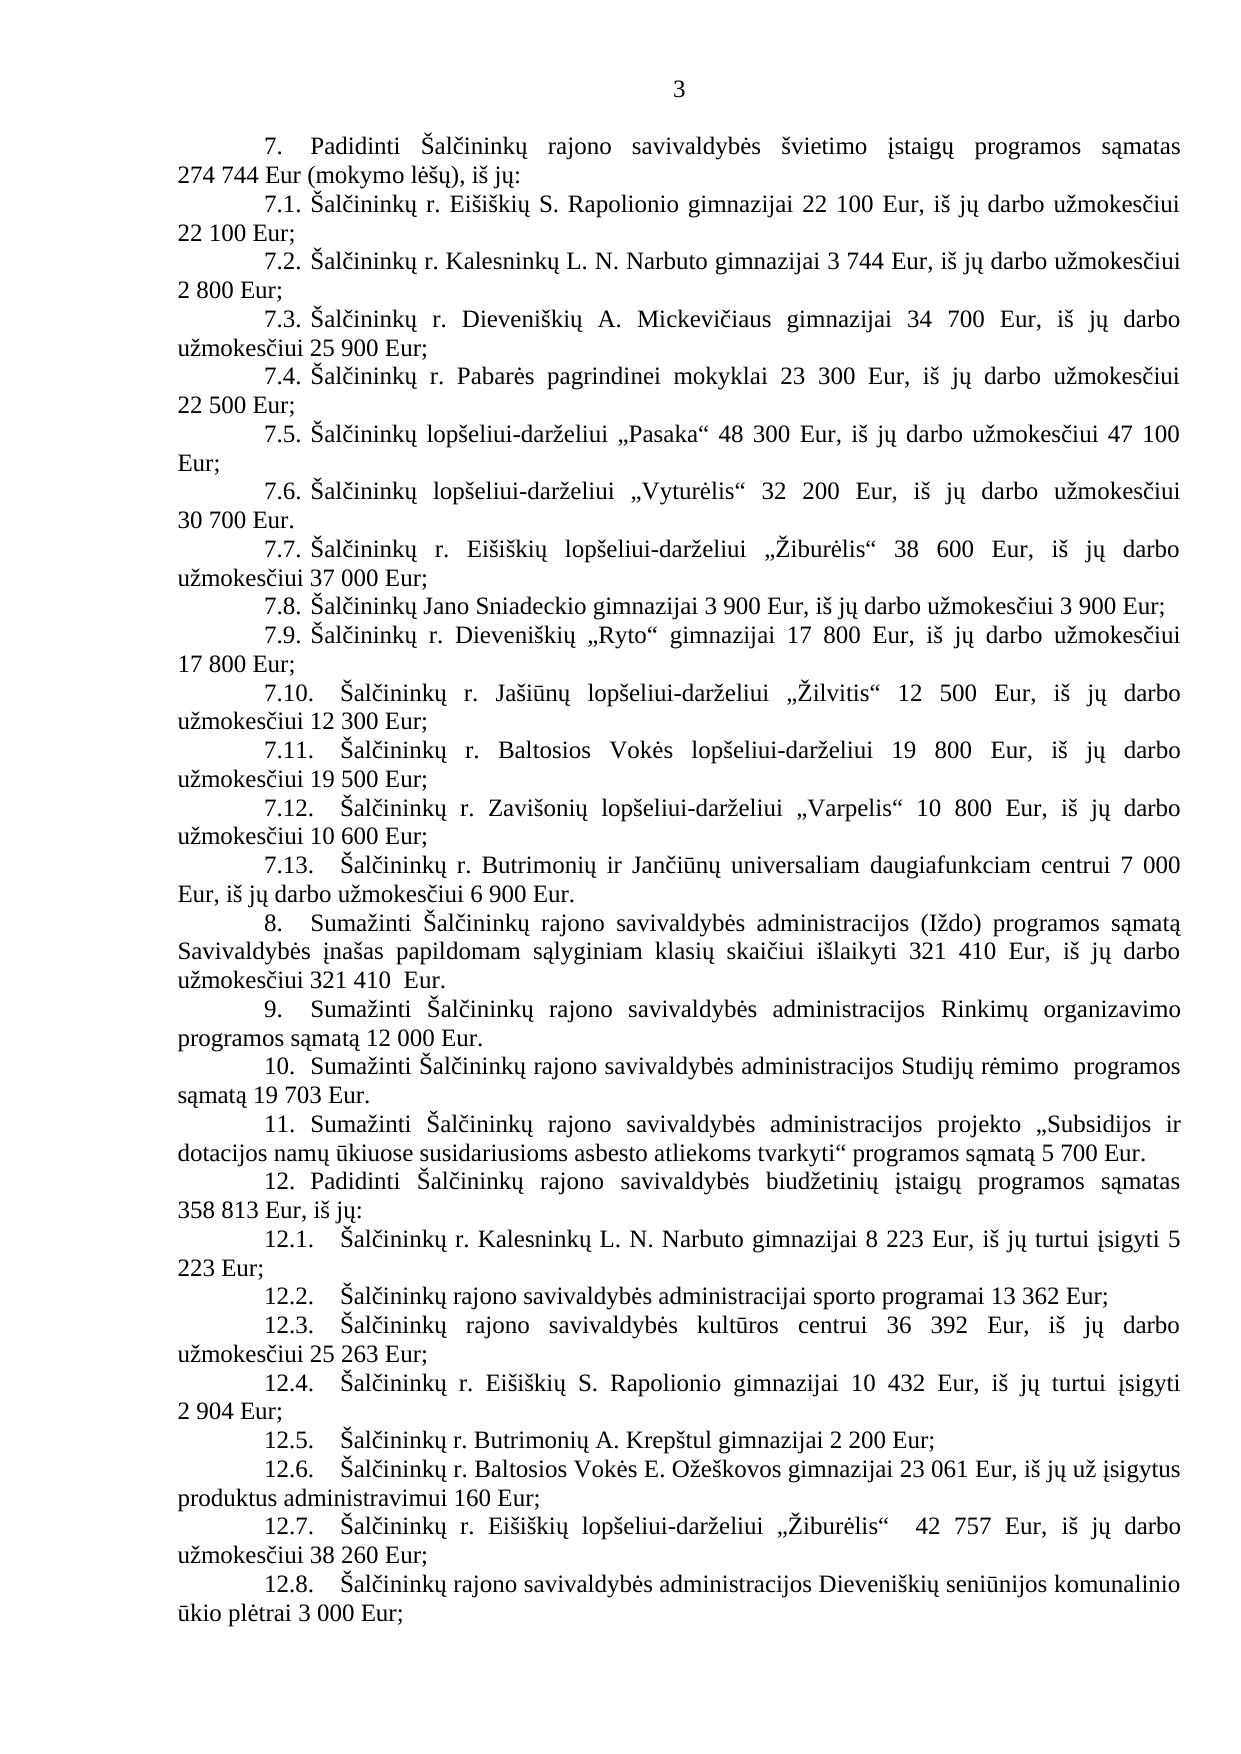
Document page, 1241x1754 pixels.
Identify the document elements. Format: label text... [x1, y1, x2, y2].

text 12.8. Šalčininkų rajono savivaldybės administracijos Dieveniškių seniūnijos komunalinio ūkio plėtrai 3 000 Eur; [177, 1569, 1181, 1626]
text 11. Sumažinti Šalčininkų rajono savivaldybės administracijos projekto „Subsidijos ir dotacijos namų ūkiuose susidariusioms asbesto atliekoms tvarkyti“ programos sąmatą 5 700 Eur. [177, 1109, 1181, 1166]
text 7.2. Šalčininkų r. Kalesninkų L. N. Narbuto gimnazijai 3 744 Eur, iš jų darbo užmokesčiui 2 800 Eur; [177, 246, 1181, 304]
text 7.10. Šalčininkų r. Jašiūnų lopšeliui-darželiui „Žilvitis“ 12 500 Eur, iš jų darbo užmokesčiui 12 300 Eur; [177, 678, 1181, 735]
text 12.5. Šalčininkų r. Butrimonių A. Krepštul gimnazijai 2 200 Eur; [177, 1425, 1181, 1454]
text 8. Sumažinti Šalčininkų rajono savivaldybės administracijos (Iždo) programos sąmatą Savivaldybės įnašas papildomam sąlyginiam klasių skaičiui išlaikyti 321 410 Eur, iš jų darbo užmokesčiui 321 410 Eur. [177, 908, 1181, 994]
text 7.9. Šalčininkų r. Dieveniškių „Ryto“ gimnazijai 17 800 Eur, iš jų darbo užmokesčiui 17 800 Eur; [177, 620, 1181, 678]
text 12.4. Šalčininkų r. Eišiškių S. Rapolionio gimnazijai 10 432 Eur, iš jų turtui įsigyti 2 904 Eur; [177, 1368, 1181, 1425]
text 12.7. Šalčininkų r. Eišiškių lopšeliui-darželiui „Žiburėlis“ 42 757 Eur, iš jų darbo užmokesčiui 38 260 Eur; [177, 1511, 1181, 1569]
text 7.5. Šalčininkų lopšeliui-darželiui „Pasaka“ 48 300 Eur, iš jų darbo užmokesčiui 47 100 Eur; [177, 419, 1181, 476]
text 7. Padidinti Šalčininkų rajono savivaldybės švietimo įstaigų programos sąmatas 274 744 Eur (mokymo lėšų), iš jų: [177, 131, 1181, 189]
text 10. Sumažinti Šalčininkų rajono savivaldybės administracijos Studijų rėmimo programos sąmatą 19 703 Eur. [177, 1051, 1181, 1109]
text 7.12. Šalčininkų r. Zavišonių lopšeliui-darželiui „Varpelis“ 10 800 Eur, iš jų darbo užmokesčiui 10 600 Eur; [177, 793, 1181, 850]
text 7.13. Šalčininkų r. Butrimonių ir Jančiūnų universaliam daugiafunkciam centrui 7 000 Eur, iš jų darbo užmokesčiui 6 900 Eur. [177, 850, 1181, 908]
text 7.7. Šalčininkų r. Eišiškių lopšeliui-darželiui „Žiburėlis“ 38 600 Eur, iš jų darbo užmokesčiui 37 000 Eur; [177, 534, 1181, 591]
text 12.2. Šalčininkų rajono savivaldybės administracijai sporto programai 13 362 Eur; [177, 1281, 1181, 1310]
text 7.1. Šalčininkų r. Eišiškių S. Rapolionio gimnazijai 22 100 Eur, iš jų darbo užmokesčiui 22 100 Eur; [177, 189, 1181, 246]
text 12.3. Šalčininkų rajono savivaldybės kultūros centrui 36 392 Eur, iš jų darbo užmokesčiui 25 263 Eur; [177, 1310, 1181, 1368]
text 7.3. Šalčininkų r. Dieveniškių A. Mickevičiaus gimnazijai 34 700 Eur, iš jų darbo užmokesčiui 25 900 Eur; [177, 304, 1181, 361]
text 12. Padidinti Šalčininkų rajono savivaldybės biudžetinių įstaigų programos sąmatas 358 813 Eur, iš jų: [177, 1166, 1181, 1224]
text 9. Sumažinti Šalčininkų rajono savivaldybės administracijos Rinkimų organizavimo programos sąmatą 12 000 Eur. [177, 994, 1181, 1051]
text 12.1. Šalčininkų r. Kalesninkų L. N. Narbuto gimnazijai 8 223 Eur, iš jų turtui įsigyti 5 223 Eur; [177, 1224, 1181, 1281]
text 7.4. Šalčininkų r. Pabarės pagrindinei mokyklai 23 300 Eur, iš jų darbo užmokesčiui 22 500 Eur; [177, 361, 1181, 419]
text 7.11. Šalčininkų r. Baltosios Vokės lopšeliui-darželiui 19 800 Eur, iš jų darbo užmokesčiui 19 500 Eur; [177, 735, 1181, 793]
text 7.6. Šalčininkų lopšeliui-darželiui „Vyturėlis“ 32 200 Eur, iš jų darbo užmokesčiui 30 700 Eur. [177, 476, 1181, 534]
text 12.6. Šalčininkų r. Baltosios Vokės E. Ožeškovos gimnazijai 23 061 Eur, iš jų už įsigytus produktus administravimui 160 Eur; [177, 1454, 1181, 1511]
text 7.8. Šalčininkų Jano Sniadeckio gimnazijai 3 900 Eur, iš jų darbo užmokesčiui 3 900 Eur; [177, 591, 1181, 620]
